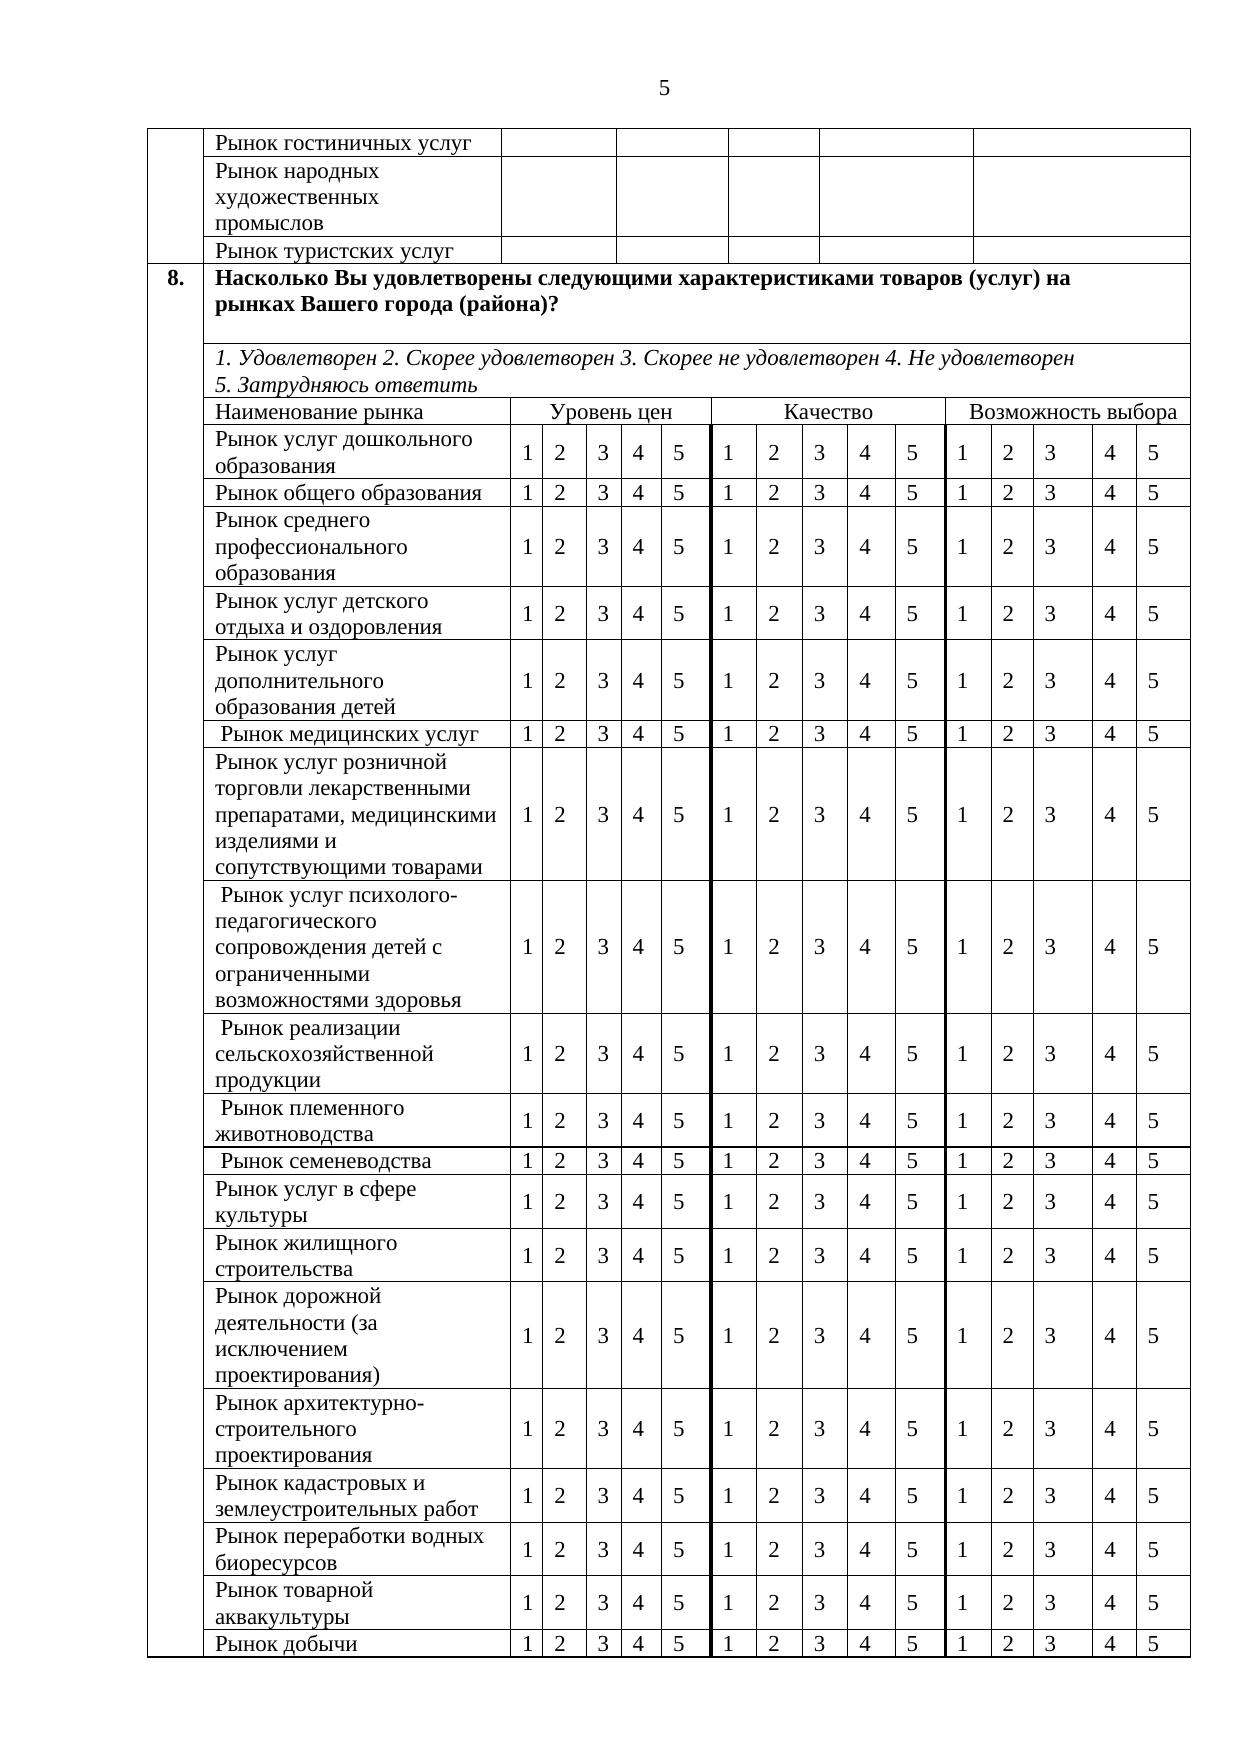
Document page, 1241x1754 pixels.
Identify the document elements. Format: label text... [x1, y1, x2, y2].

table_cell 3 [803, 748, 847, 880]
table_cell 3 [587, 587, 621, 639]
table_cell 1 [947, 1389, 991, 1468]
table_cell 5 [662, 1523, 709, 1575]
table_cell 2 [992, 1389, 1033, 1468]
table_cell 3 [587, 1469, 621, 1522]
table_cell 4 [1093, 1523, 1136, 1575]
table_cell 4 [622, 1576, 661, 1629]
table_cell 4 [1093, 748, 1136, 880]
table_cell Рынок добычи [204, 1630, 510, 1656]
table_cell 1 [511, 479, 542, 506]
table_cell 2 [757, 1014, 802, 1093]
table_cell 5 [662, 1148, 709, 1174]
table_cell [729, 129, 819, 156]
table_cell 1 [511, 721, 542, 747]
table_cell Насколько Вы удовлетворены следующими характеристиками товаров (услуг) на рынках Вашего города (района)? [204, 264, 1190, 343]
table_cell 2 [543, 1389, 586, 1468]
table_cell 4 [622, 1282, 661, 1388]
table_cell 4 [622, 1469, 661, 1522]
table_cell 3 [803, 1523, 847, 1575]
table_cell 5 [662, 1282, 709, 1388]
table_cell 1 [947, 587, 991, 639]
table_cell 3 [1034, 1523, 1092, 1575]
table_cell 5 [896, 507, 944, 586]
table_cell 1 [713, 1282, 756, 1388]
table_cell 3 [587, 1389, 621, 1468]
table_cell 3 [587, 507, 621, 586]
table_cell 4 [1093, 721, 1136, 747]
table_cell 1. Удовлетворен 2. Скорее удовлетворен 3. Скорее не удовлетворен 4. Не удовлетворен 5. Затрудняюсь ответить [204, 344, 1190, 397]
table_cell 4 [848, 748, 895, 880]
table_cell [502, 237, 616, 263]
table_cell 2 [543, 1148, 586, 1174]
table_cell 4 [1093, 1576, 1136, 1629]
table_cell 2 [992, 721, 1033, 747]
table_cell 1 [511, 1576, 542, 1629]
table_cell 5 [1137, 1094, 1190, 1146]
table_cell 3 [803, 1389, 847, 1468]
table_cell 3 [587, 1148, 621, 1174]
table_cell 5 [896, 1148, 944, 1174]
table_cell 2 [543, 748, 586, 880]
table_cell 2 [757, 1389, 802, 1468]
table_cell 4 [622, 721, 661, 747]
table_cell 5 [1137, 748, 1190, 880]
table_cell 1 [947, 479, 991, 506]
table_cell 1 [511, 1014, 542, 1093]
table_cell 1 [947, 1576, 991, 1629]
table_cell 2 [992, 1576, 1033, 1629]
table_cell 5 [1137, 881, 1190, 1012]
table_cell 5 [896, 587, 944, 639]
table_cell 5 [1137, 425, 1190, 478]
table_cell 2 [543, 507, 586, 586]
table_cell 4 [848, 1094, 895, 1146]
table_cell 1 [713, 1576, 756, 1629]
table_cell 5 [896, 881, 944, 1012]
table_cell 2 [992, 1014, 1033, 1093]
table_cell 4 [1093, 1094, 1136, 1146]
table_cell 2 [992, 1148, 1033, 1174]
table_cell [148, 129, 203, 263]
table_cell 4 [848, 1469, 895, 1522]
table_cell 5 [896, 721, 944, 747]
table_cell [617, 129, 728, 156]
table_cell 2 [757, 479, 802, 506]
table_cell 3 [587, 1229, 621, 1281]
table_cell 3 [803, 1576, 847, 1629]
table_cell 5 [1137, 721, 1190, 747]
table_cell 3 [1034, 587, 1092, 639]
table_cell 3 [1034, 721, 1092, 747]
table_cell 3 [1034, 1389, 1092, 1468]
table_cell 3 [587, 1014, 621, 1093]
table_cell 5 [662, 1014, 709, 1093]
table_cell 4 [1093, 425, 1136, 478]
table_cell 3 [587, 640, 621, 719]
table_cell 2 [543, 587, 586, 639]
table_cell 2 [543, 1282, 586, 1388]
table_cell 1 [713, 721, 756, 747]
table_cell 4 [622, 1229, 661, 1281]
table_cell Рынок товарной аквакультуры [204, 1576, 510, 1629]
table_cell Рынок услуг в сфере культуры [204, 1175, 510, 1227]
table_cell 5 [662, 587, 709, 639]
table_cell 4 [848, 721, 895, 747]
table_cell 5 [662, 1469, 709, 1522]
table_cell [729, 157, 819, 236]
table_cell 1 [511, 1389, 542, 1468]
table_cell 3 [1034, 425, 1092, 478]
table_cell 5 [896, 479, 944, 506]
table_cell 1 [947, 748, 991, 880]
table_cell 1 [511, 1282, 542, 1388]
table_cell 2 [992, 425, 1033, 478]
table_cell 3 [803, 1229, 847, 1281]
table_cell 1 [947, 1148, 991, 1174]
table_cell 5 [896, 1094, 944, 1146]
table_cell 3 [803, 425, 847, 478]
table_cell 1 [511, 1469, 542, 1522]
table_cell 4 [848, 425, 895, 478]
table_cell 2 [757, 1576, 802, 1629]
table_cell 5 [1137, 1175, 1190, 1227]
table_cell Рынок туристских услуг [204, 237, 501, 263]
table_cell Качество [712, 398, 945, 424]
table_cell 2 [543, 640, 586, 719]
table_cell 1 [947, 1014, 991, 1093]
table_cell 2 [757, 748, 802, 880]
table_cell 4 [1093, 1148, 1136, 1174]
table_cell 5 [896, 1576, 944, 1629]
table_cell 4 [1093, 1175, 1136, 1227]
table_cell 5 [896, 1389, 944, 1468]
table_cell 3 [1034, 1014, 1092, 1093]
table_cell 5 [896, 1630, 944, 1656]
table_cell 2 [757, 1175, 802, 1227]
table_cell Рынок гостиничных услуг [204, 129, 501, 156]
table_cell 5 [662, 425, 709, 478]
table_cell 5 [1137, 1282, 1190, 1388]
table_cell 1 [713, 1523, 756, 1575]
table_cell 5 [662, 1576, 709, 1629]
table_cell 4 [848, 1389, 895, 1468]
table_cell 3 [803, 1014, 847, 1093]
table_cell Рынок услуг дошкольного образования [204, 425, 510, 478]
table_cell 4 [1093, 1014, 1136, 1093]
table_cell 4 [622, 507, 661, 586]
table_cell 1 [713, 1229, 756, 1281]
table_cell 2 [757, 721, 802, 747]
table_cell 4 [848, 1282, 895, 1388]
table_cell 5 [662, 1389, 709, 1468]
table_cell 3 [1034, 1576, 1092, 1629]
table_cell 1 [713, 640, 756, 719]
table_cell 5 [662, 640, 709, 719]
table_cell Рынок услуг дополнительного образования детей [204, 640, 510, 719]
table_cell 3 [803, 1282, 847, 1388]
table_cell Рынок архитектурно-строительного проектирования [204, 1389, 510, 1468]
table_cell 4 [1093, 1389, 1136, 1468]
table_cell [502, 157, 616, 236]
table_cell 5 [1137, 1389, 1190, 1468]
table_cell 3 [803, 721, 847, 747]
table_cell 2 [992, 1523, 1033, 1575]
table_cell 1 [511, 507, 542, 586]
table_cell 4 [1093, 1282, 1136, 1388]
table_cell 4 [848, 1229, 895, 1281]
table_cell 4 [622, 587, 661, 639]
table_cell 3 [587, 1094, 621, 1146]
table_cell 2 [543, 1576, 586, 1629]
table_cell 1 [511, 640, 542, 719]
table_cell 3 [587, 1282, 621, 1388]
table_cell Рынок медицинских услуг [204, 721, 510, 747]
table_cell 3 [803, 1175, 847, 1227]
table_cell 3 [1034, 1175, 1092, 1227]
table_cell 5 [662, 1229, 709, 1281]
table_cell 4 [1093, 507, 1136, 586]
table_cell 5 [1137, 640, 1190, 719]
table_cell [820, 157, 973, 236]
table_cell [617, 237, 728, 263]
table_cell 5 [896, 1229, 944, 1281]
table_cell 2 [757, 1523, 802, 1575]
table_cell 2 [543, 479, 586, 506]
table_cell 5 [1137, 507, 1190, 586]
table_cell 2 [543, 425, 586, 478]
table_cell 2 [757, 640, 802, 719]
table_cell 3 [587, 721, 621, 747]
table_cell 4 [848, 1523, 895, 1575]
table_cell 4 [622, 1523, 661, 1575]
table_cell 3 [1034, 1282, 1092, 1388]
table_cell 5 [1137, 479, 1190, 506]
table_cell 1 [713, 479, 756, 506]
table_cell 3 [803, 587, 847, 639]
table_cell 4 [622, 1014, 661, 1093]
table_cell [820, 237, 973, 263]
table_cell Рынок кадастровых и землеустроительных работ [204, 1469, 510, 1522]
table_cell 2 [543, 1094, 586, 1146]
table_cell [617, 157, 728, 236]
table_cell 1 [511, 1175, 542, 1227]
table_cell 3 [1034, 1094, 1092, 1146]
table_cell 1 [511, 1148, 542, 1174]
table_cell 4 [848, 587, 895, 639]
table_cell Возможность выбора [946, 398, 1190, 424]
table_cell 5 [662, 881, 709, 1012]
table_cell 1 [511, 748, 542, 880]
table_cell 2 [543, 1229, 586, 1281]
table_cell Рынок народных художественных промыслов [204, 157, 501, 236]
table_cell 1 [947, 721, 991, 747]
table_cell 5 [662, 1630, 709, 1656]
table_cell 2 [543, 1175, 586, 1227]
table_cell 4 [848, 507, 895, 586]
table_cell 4 [622, 1630, 661, 1656]
table_cell 3 [803, 1469, 847, 1522]
table_cell 3 [803, 479, 847, 506]
table_cell 5 [896, 1469, 944, 1522]
table_cell 3 [587, 1175, 621, 1227]
table_cell 3 [587, 881, 621, 1012]
table_cell 4 [848, 479, 895, 506]
table_cell Рынок общего образования [204, 479, 510, 506]
table_cell 1 [713, 748, 756, 880]
table_cell [974, 157, 1190, 236]
table_cell 1 [947, 507, 991, 586]
table_cell 4 [622, 1175, 661, 1227]
table_cell 3 [803, 1094, 847, 1146]
table_cell Рынок услуг розничной торговли лекарственными препаратами, медицинскими изделиями и сопутствующими товарами [204, 748, 510, 880]
table_cell 2 [992, 1469, 1033, 1522]
table_cell 2 [757, 1094, 802, 1146]
table_cell Рынок услуг детского отдыха и оздоровления [204, 587, 510, 639]
table_cell 1 [713, 425, 756, 478]
table_cell 3 [587, 479, 621, 506]
table_cell 2 [992, 881, 1033, 1012]
table_cell 3 [587, 425, 621, 478]
table_cell 1 [947, 1229, 991, 1281]
table_cell 5 [1137, 587, 1190, 639]
table_cell 5 [1137, 1523, 1190, 1575]
table_cell 3 [587, 1576, 621, 1629]
table_cell 2 [543, 721, 586, 747]
table_cell 4 [622, 748, 661, 880]
table_cell 2 [543, 1523, 586, 1575]
table_cell 1 [713, 881, 756, 1012]
table_cell 3 [587, 1523, 621, 1575]
table_cell 1 [947, 1630, 991, 1656]
table_cell 2 [757, 881, 802, 1012]
table_cell 4 [622, 1094, 661, 1146]
table_cell 4 [848, 1148, 895, 1174]
table_cell 4 [622, 1148, 661, 1174]
table_cell [974, 129, 1190, 156]
table_cell 2 [757, 1469, 802, 1522]
table_cell 5 [662, 748, 709, 880]
table_cell Рынок среднего профессионального образования [204, 507, 510, 586]
table_cell 5 [896, 748, 944, 880]
table_cell [729, 237, 819, 263]
table_cell 3 [1034, 1148, 1092, 1174]
table_cell 1 [947, 1282, 991, 1388]
table_cell 2 [543, 1014, 586, 1093]
table_cell 5 [896, 640, 944, 719]
table_cell 5 [662, 479, 709, 506]
table_cell 3 [1034, 479, 1092, 506]
table_cell 2 [757, 587, 802, 639]
table_cell 5 [896, 1282, 944, 1388]
table_cell 1 [947, 1523, 991, 1575]
table_cell 1 [713, 1148, 756, 1174]
table_cell 3 [803, 1630, 847, 1656]
table_cell 2 [757, 507, 802, 586]
table_cell 1 [713, 1469, 756, 1522]
table_cell 1 [713, 1014, 756, 1093]
table_cell 5 [896, 1014, 944, 1093]
table_cell 2 [757, 425, 802, 478]
table_cell 1 [947, 881, 991, 1012]
table_cell 5 [1137, 1630, 1190, 1656]
table_cell Рынок племенного животноводства [204, 1094, 510, 1146]
table_cell 3 [1034, 881, 1092, 1012]
table_cell Уровень цен [511, 398, 711, 424]
table_cell 5 [662, 1094, 709, 1146]
table_cell 5 [1137, 1229, 1190, 1281]
table_cell 2 [992, 748, 1033, 880]
table_cell Рынок семеневодства [204, 1148, 510, 1174]
table_cell 3 [803, 881, 847, 1012]
table_cell 4 [1093, 881, 1136, 1012]
table_cell Рынок дорожной деятельности (за исключением проектирования) [204, 1282, 510, 1388]
table_cell 2 [757, 1148, 802, 1174]
table_cell 4 [848, 640, 895, 719]
table_cell Рынок услуг психолого-педагогического сопровождения детей с ограниченными возможностями здоровья [204, 881, 510, 1012]
table_cell [502, 129, 616, 156]
table_cell 1 [947, 640, 991, 719]
table_cell 3 [803, 640, 847, 719]
table_cell 4 [622, 881, 661, 1012]
table_cell 1 [713, 1389, 756, 1468]
table_cell 1 [713, 507, 756, 586]
table_cell 5 [896, 1175, 944, 1227]
table_cell 1 [713, 587, 756, 639]
table_cell 1 [511, 1094, 542, 1146]
table_cell 1 [511, 425, 542, 478]
table_cell 5 [896, 1523, 944, 1575]
table_cell 1 [713, 1094, 756, 1146]
table_cell 2 [992, 1282, 1033, 1388]
table_cell 8. [148, 264, 203, 1656]
table_cell 1 [947, 1469, 991, 1522]
table_cell 3 [803, 1148, 847, 1174]
table_cell 1 [947, 1094, 991, 1146]
table_cell 4 [848, 1014, 895, 1093]
table_cell Рынок переработки водных биоресурсов [204, 1523, 510, 1575]
table_cell 4 [1093, 1630, 1136, 1656]
table_cell 2 [992, 640, 1033, 719]
table_cell 5 [1137, 1469, 1190, 1522]
table_cell 2 [543, 881, 586, 1012]
table_cell Рынок реализации сельскохозяйственной продукции [204, 1014, 510, 1093]
table_cell 4 [848, 1630, 895, 1656]
table_cell 5 [1137, 1576, 1190, 1629]
table_cell 4 [622, 640, 661, 719]
table_cell 4 [1093, 640, 1136, 719]
table_cell 1 [511, 587, 542, 639]
table_cell 4 [622, 479, 661, 506]
table_cell [974, 237, 1190, 263]
table_cell 3 [1034, 1469, 1092, 1522]
table_cell 4 [1093, 1469, 1136, 1522]
table_cell 4 [622, 425, 661, 478]
table_cell 4 [1093, 587, 1136, 639]
table_cell 2 [992, 1175, 1033, 1227]
table_cell 3 [587, 748, 621, 880]
table_cell 2 [757, 1282, 802, 1388]
table_cell Наименование рынка [204, 398, 510, 424]
table_cell 1 [511, 881, 542, 1012]
table_cell 2 [992, 479, 1033, 506]
table_cell 3 [587, 1630, 621, 1656]
table_cell 1 [511, 1523, 542, 1575]
table_cell 3 [803, 507, 847, 586]
table_cell 3 [1034, 640, 1092, 719]
table_cell 2 [757, 1229, 802, 1281]
table_cell [820, 129, 973, 156]
table_cell 2 [543, 1630, 586, 1656]
table_cell 4 [622, 1389, 661, 1468]
table_cell 4 [848, 1576, 895, 1629]
table_cell 5 [662, 1175, 709, 1227]
table_cell 5 [1137, 1148, 1190, 1174]
table_cell 1 [511, 1630, 542, 1656]
table_cell 2 [543, 1469, 586, 1522]
table_cell 5 [662, 721, 709, 747]
table_cell 5 [896, 425, 944, 478]
table_cell 4 [848, 1175, 895, 1227]
table_cell 1 [713, 1175, 756, 1227]
table_cell 4 [848, 881, 895, 1012]
table_cell 3 [1034, 748, 1092, 880]
table_cell 5 [1137, 1014, 1190, 1093]
table_cell 1 [713, 1630, 756, 1656]
table_cell 2 [992, 1229, 1033, 1281]
table_cell 4 [1093, 479, 1136, 506]
table_cell 5 [662, 507, 709, 586]
table_cell 3 [1034, 507, 1092, 586]
table_cell 2 [992, 587, 1033, 639]
table_cell 1 [947, 1175, 991, 1227]
table_cell 2 [757, 1630, 802, 1656]
table_cell 2 [992, 1630, 1033, 1656]
table_cell 3 [1034, 1630, 1092, 1656]
table_cell 1 [511, 1229, 542, 1281]
table_cell 2 [992, 507, 1033, 586]
table_cell 3 [1034, 1229, 1092, 1281]
table_cell Рынок жилищного строительства [204, 1229, 510, 1281]
table_cell 1 [947, 425, 991, 478]
table_cell 2 [992, 1094, 1033, 1146]
table_cell 4 [1093, 1229, 1136, 1281]
